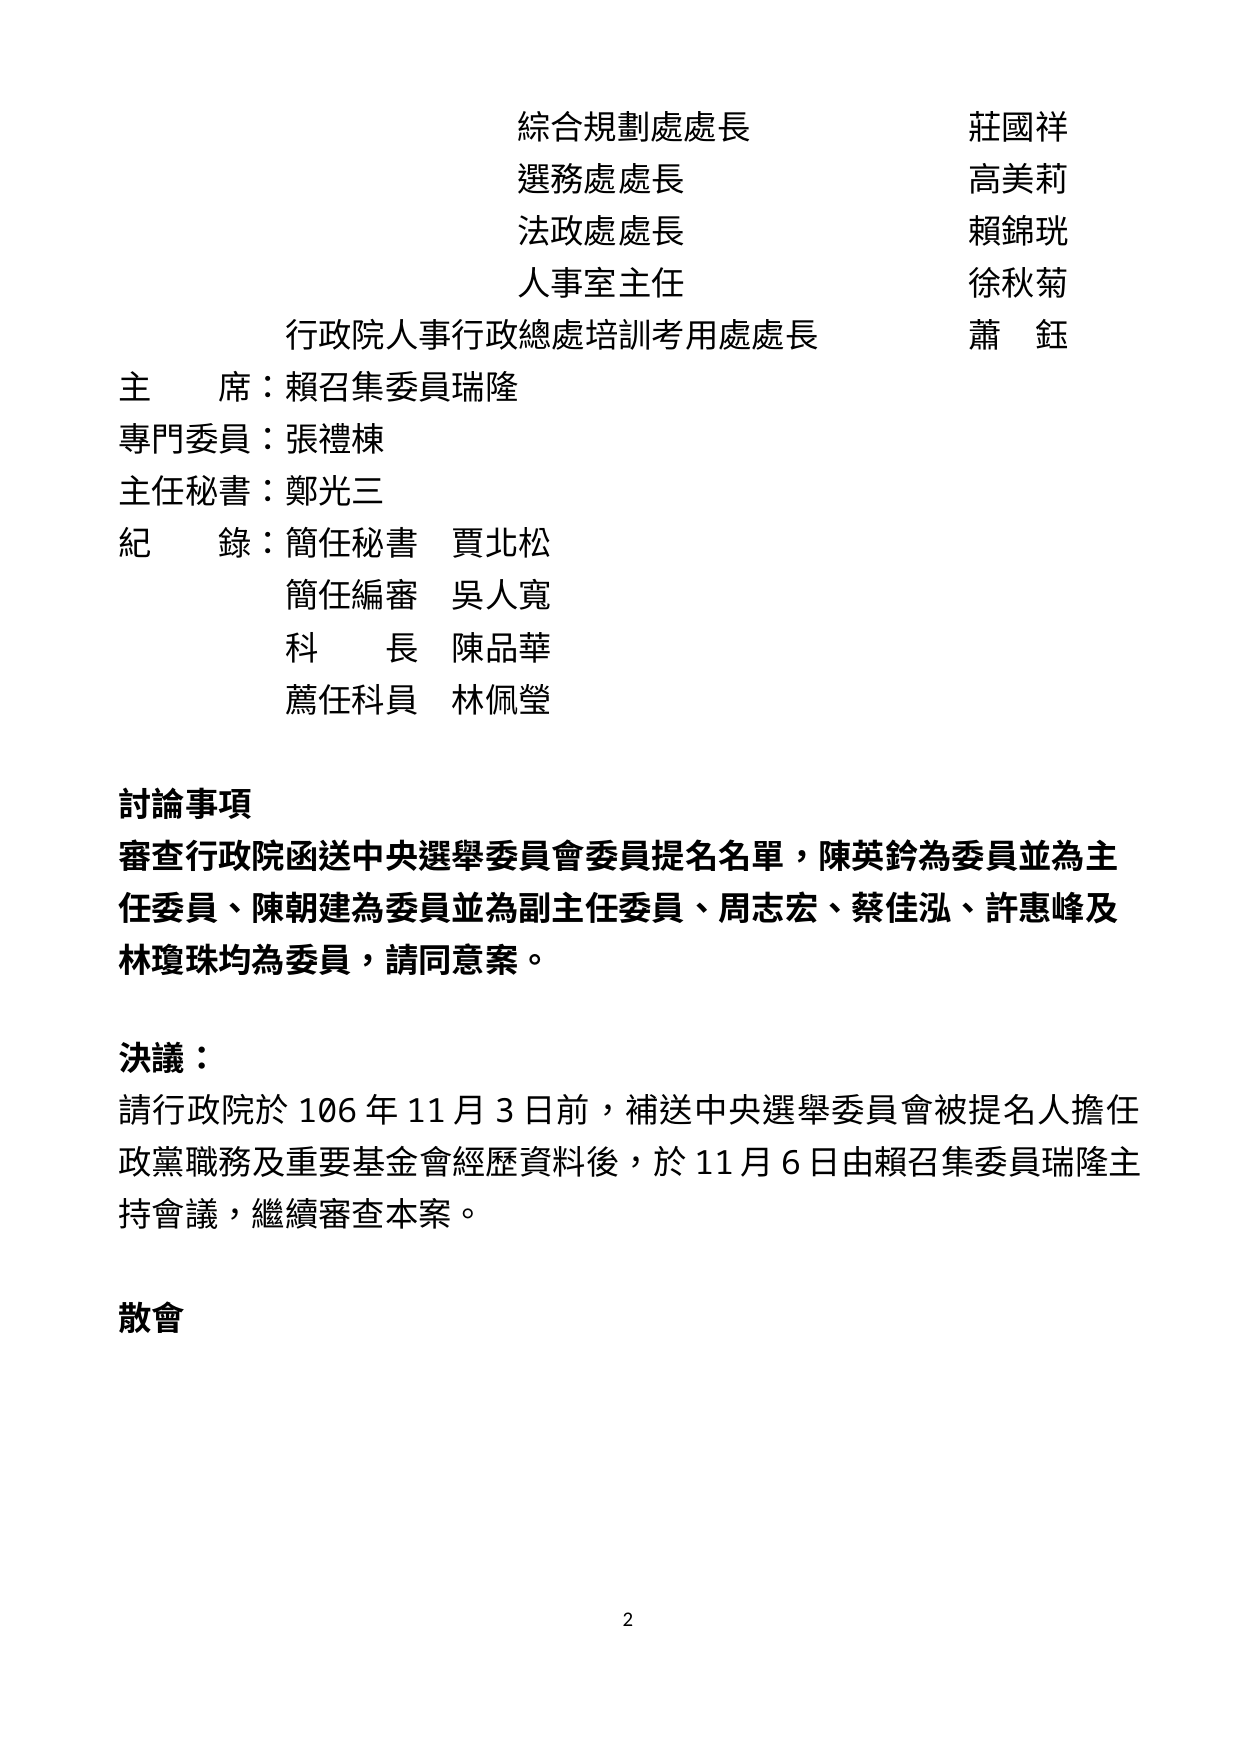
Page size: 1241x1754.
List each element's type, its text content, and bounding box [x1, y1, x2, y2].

text 審查行政院函送中央選舉委員會委員提名名單，陳英鈐為委員並為主任委員、陳朝建為委員並為副主任委員、周志宏、蔡佳泓、許惠峰及林瓊珠均為委員，請同意案。 [118, 827, 1137, 983]
text 簡任編審 吳人寬 [118, 566, 1240, 618]
text 主 席：賴召集委員瑞隆 [118, 358, 1240, 410]
text 選務處 處長 高美莉 [118, 149, 1137, 202]
text 請行政院於106年11月3日前，補送中央選舉委員會被提名人擔任政黨職務及重要基金會經歷資料後，於11月6日由賴召集委員瑞隆主持會議，繼續審查本案。 [118, 1081, 1142, 1237]
text 綜合規劃處處長 莊國祥 [118, 97, 1137, 149]
text 行政院人事行政總處培訓考用處處長 蕭 鈺 [118, 306, 1137, 358]
text 人事室 主任 徐秋菊 [118, 254, 1137, 306]
text 決議： [118, 1029, 1137, 1081]
text 專門委員：張禮棟 [118, 410, 1240, 462]
text 討論事項 [118, 774, 1137, 827]
text 散會 [118, 1289, 1138, 1341]
text 法政處 處長 賴錦珖 [118, 202, 1137, 254]
text 科 長 陳品華 [118, 618, 1240, 670]
text 主任秘書：鄭光三 [118, 462, 1240, 514]
text 紀 錄：簡任秘書 賈北松 [118, 514, 1240, 566]
text 薦任科員 林佩瑩 [118, 670, 1240, 722]
